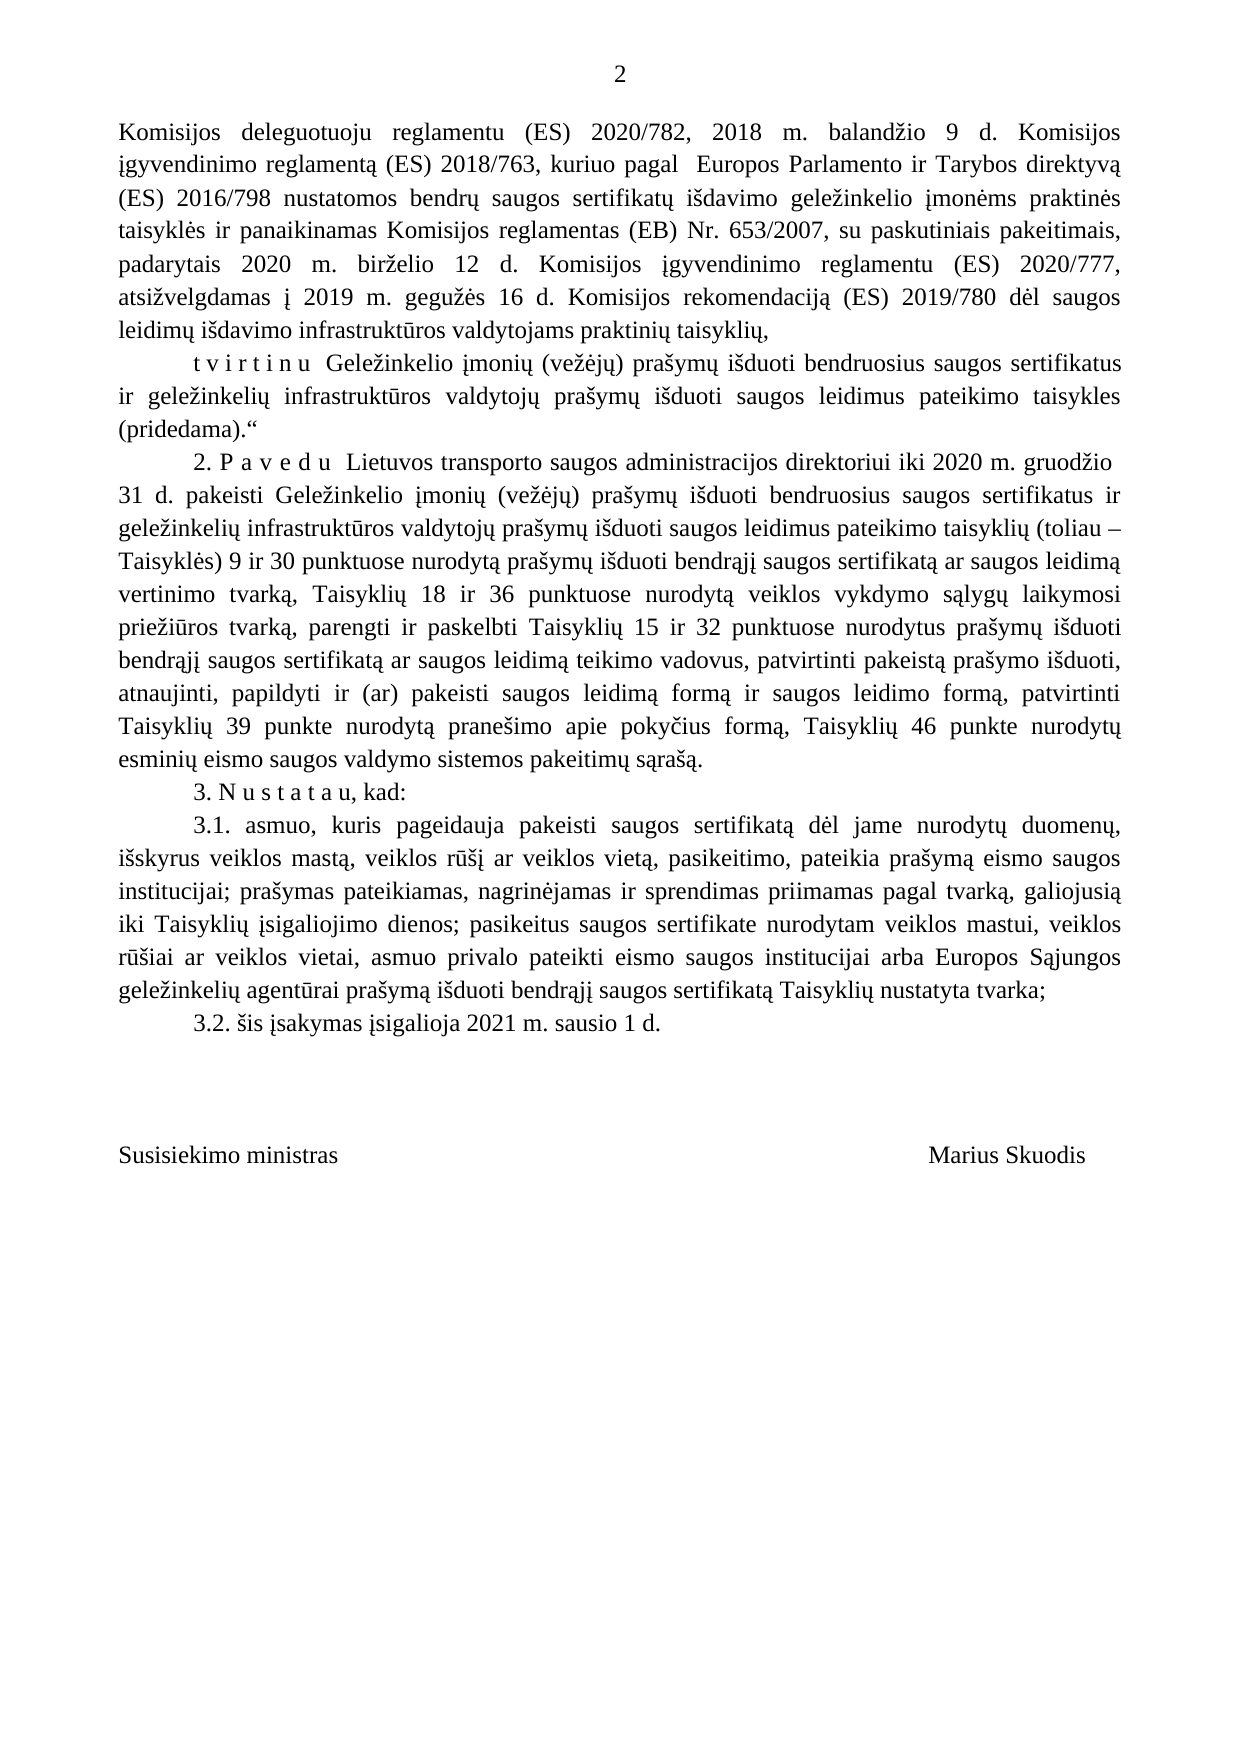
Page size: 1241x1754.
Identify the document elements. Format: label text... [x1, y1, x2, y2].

text 3. N u s t a t a u, kad: [118, 777, 1122, 806]
text tvirtinu Geležinkelio įmonių (vežėjų) prašymų išduoti bendruosius saugos sertifikatus ir geležinkelių infrastruktūros valdytojų prašymų išduoti saugos leidimus pateikimo taisykles (pridedama).“ [118, 348, 1122, 442]
text 3.2. šis įsakymas įsigalioja 2021 m. sausio 1 d. [118, 1008, 1122, 1037]
text Komisijos deleguotuoju reglamentu (ES) 2020/782, 2018 m. balandžio 9 d. Komisijos įgyvendinimo reglamentą (ES) 2018/763, kuriuo pagal Europos Parlamento ir Tarybos direktyvą (ES) 2016/798 nustatomos bendrų saugos sertifikatų išdavimo geležinkelio įmonėms praktinės taisyklės ir panaikinamas Komisijos reglamentas (EB) Nr. 653/2007, su paskutiniais pakeitimais, padarytais 2020 m. birželio 12 d. Komisijos įgyvendinimo reglamentu (ES) 2020/777, atsižvelgdamas į 2019 m. gegužės 16 d. Komisijos rekomendaciją (ES) 2019/780 dėl saugos leidimų išdavimo infrastruktūros valdytojams praktinių taisyklių, [118, 117, 1122, 343]
text Susisiekimo ministras Marius Skuodis [118, 1140, 1122, 1169]
text 3.1. asmuo, kuris pageidauja pakeisti saugos sertifikatą dėl jame nurodytų duomenų, išskyrus veiklos mastą, veiklos rūšį ar veiklos vietą, pasikeitimo, pateikia prašymą eismo saugos institucijai; prašymas pateikiamas, nagrinėjamas ir sprendimas priimamas pagal tvarką, galiojusią iki Taisyklių įsigaliojimo dienos; pasikeitus saugos sertifikate nurodytam veiklos mastui, veiklos rūšiai ar veiklos vietai, asmuo privalo pateikti eismo saugos institucijai arba Europos Sąjungos geležinkelių agentūrai prašymą išduoti bendrąjį saugos sertifikatą Taisyklių nustatyta tvarka; [118, 810, 1122, 1004]
text 2. P a v e d u Lietuvos transporto saugos administracijos direktoriui iki 2020 m. gruodžio 31 d. pakeisti Geležinkelio įmonių (vežėjų) prašymų išduoti bendruosius saugos sertifikatus ir geležinkelių infrastruktūros valdytojų prašymų išduoti saugos leidimus pateikimo taisyklių (toliau – Taisyklės) 9 ir 30 punktuose nurodytą prašymų išduoti bendrąjį saugos sertifikatą ar saugos leidimą vertinimo tvarką, Taisyklių 18 ir 36 punktuose nurodytą veiklos vykdymo sąlygų laikymosi priežiūros tvarką, parengti ir paskelbti Taisyklių 15 ir 32 punktuose nurodytus prašymų išduoti bendrąjį saugos sertifikatą ar saugos leidimą teikimo vadovus, patvirtinti pakeistą prašymo išduoti, atnaujinti, papildyti ir (ar) pakeisti saugos leidimą formą ir saugos leidimo formą, patvirtinti Taisyklių 39 punkte nurodytą pranešimo apie pokyčius formą, Taisyklių 46 punkte nurodytų esminių eismo saugos valdymo sistemos pakeitimų sąrašą. [118, 447, 1122, 773]
